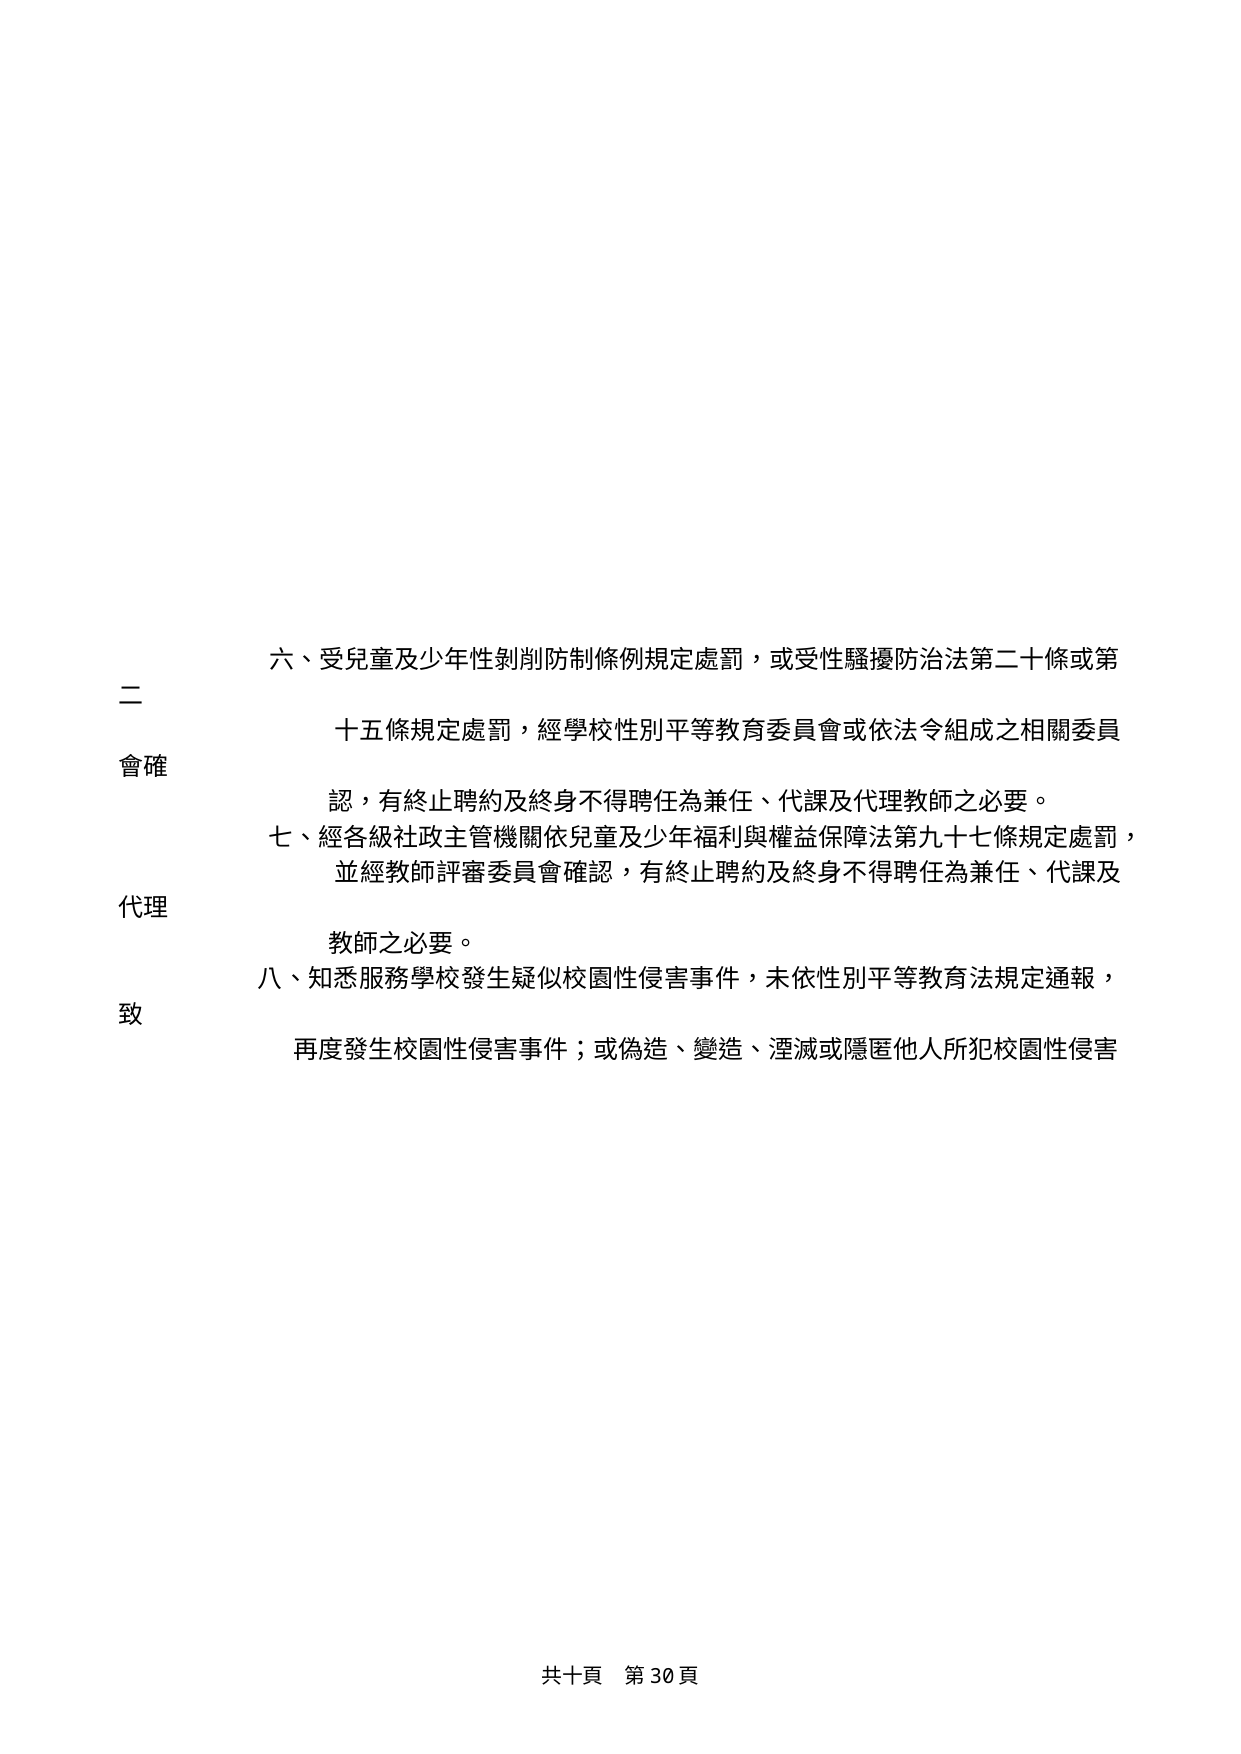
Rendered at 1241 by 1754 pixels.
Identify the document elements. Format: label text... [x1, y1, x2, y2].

text 再度發生校園性侵害事件；或偽造、變造、湮滅或隱匿他人所犯校園性侵害 [118, 1030, 1122, 1066]
text 六、受兒童及少年性剝削防制條例規定處罰，或受性騷擾防治法第二十條或第二 [118, 641, 1122, 711]
text 十五條規定處罰，經學校性別平等教育委員會或依法令組成之相關委員會確 [118, 711, 1122, 782]
text 七、經各級社政主管機關依兒童及少年福利與權益保障法第九十七條規定處罰， [118, 818, 1122, 853]
text 認，有終止聘約及終身不得聘任為兼任、代課及代理教師之必要。 [118, 782, 1122, 818]
text 八、知悉服務學校發生疑似校園性侵害事件，未依性別平等教育法規定通報，致 [118, 959, 1122, 1030]
text 教師之必要。 [118, 924, 1122, 959]
text 並經教師評審委員會確認，有終止聘約及終身不得聘任為兼任、代課及代理 [118, 853, 1122, 924]
